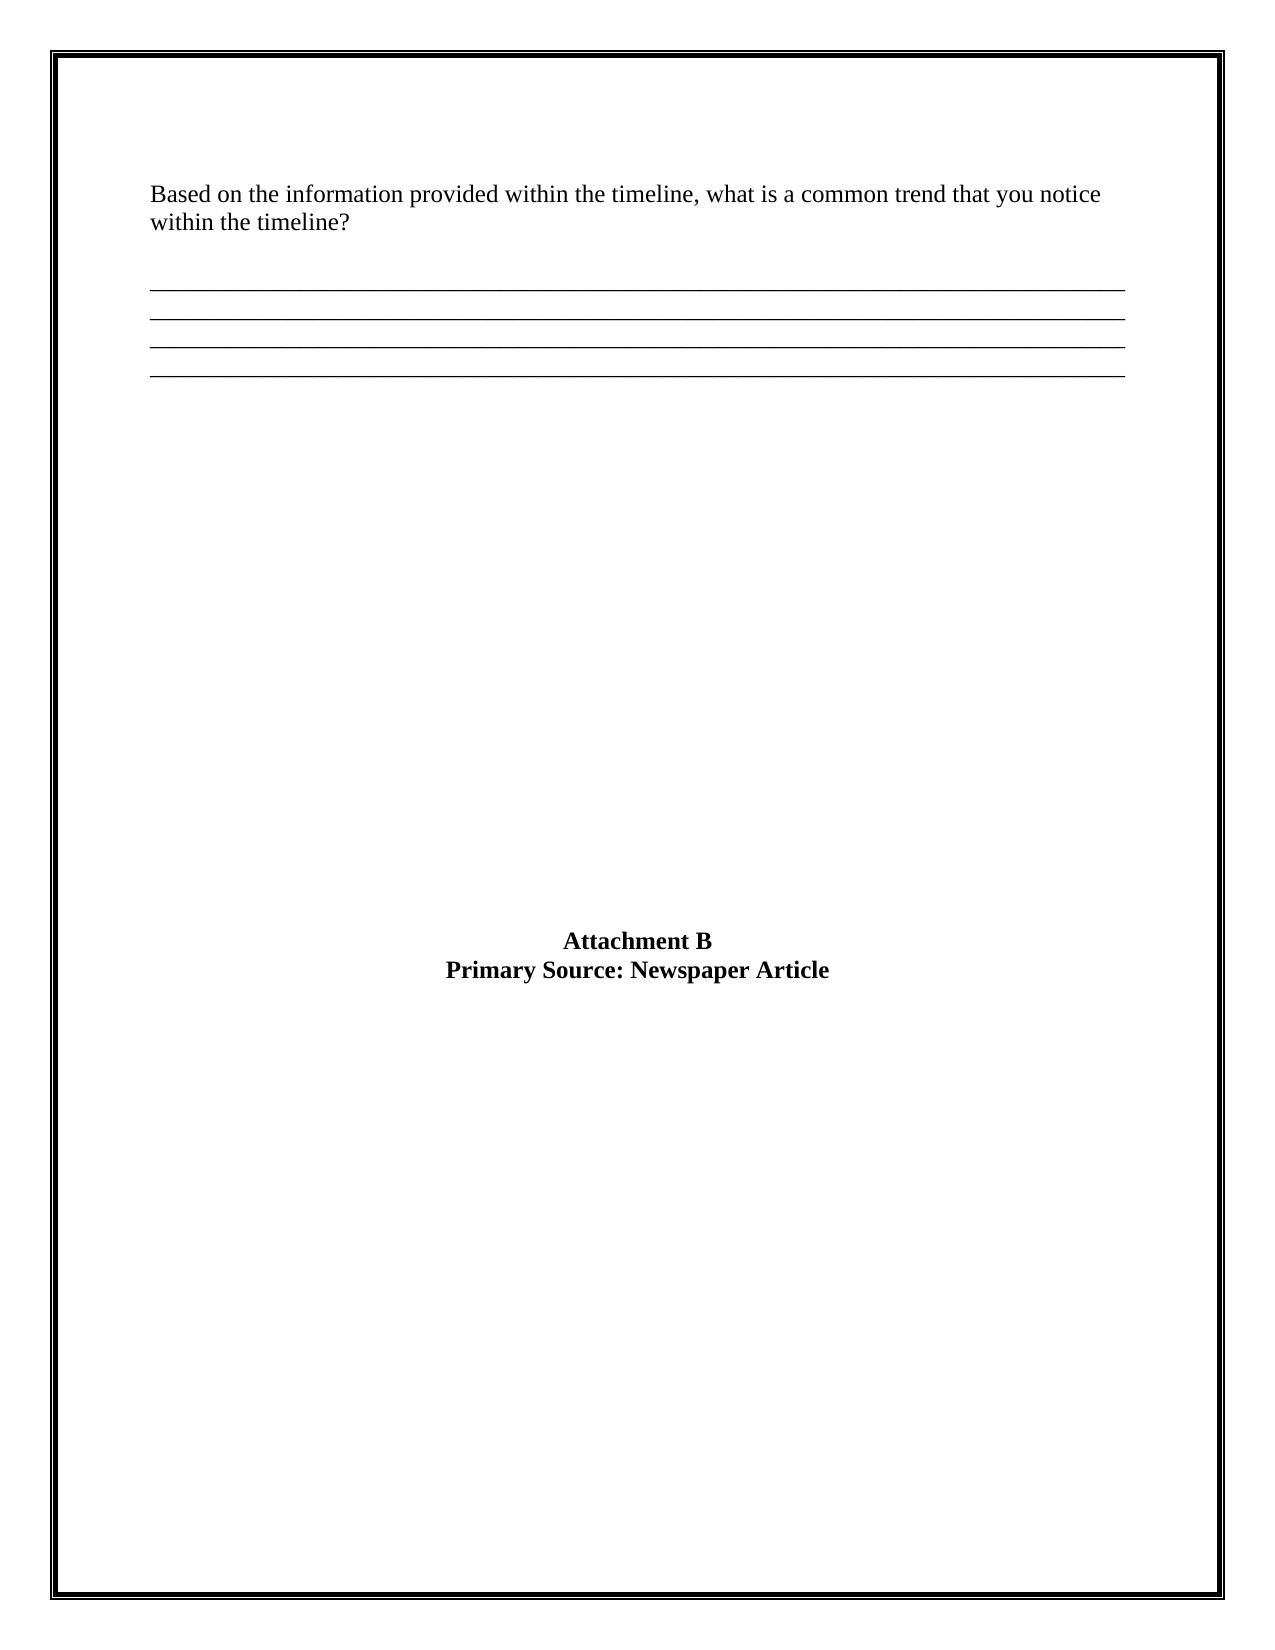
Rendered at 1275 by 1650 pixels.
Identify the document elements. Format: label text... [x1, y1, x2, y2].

text ______________________________________________________________________________ [150, 265, 1125, 290]
text ______________________________________________________________________________ [150, 291, 1125, 319]
text Primary Source: Newspaper Article [150, 955, 1125, 984]
text Based on the information provided within the timeline, what is a common trend that you notice within the timeline? [150, 179, 1125, 236]
text Attachment B [150, 926, 1125, 955]
text ______________________________________________________________________________ [150, 348, 1125, 376]
text ______________________________________________________________________________ [150, 320, 1125, 347]
